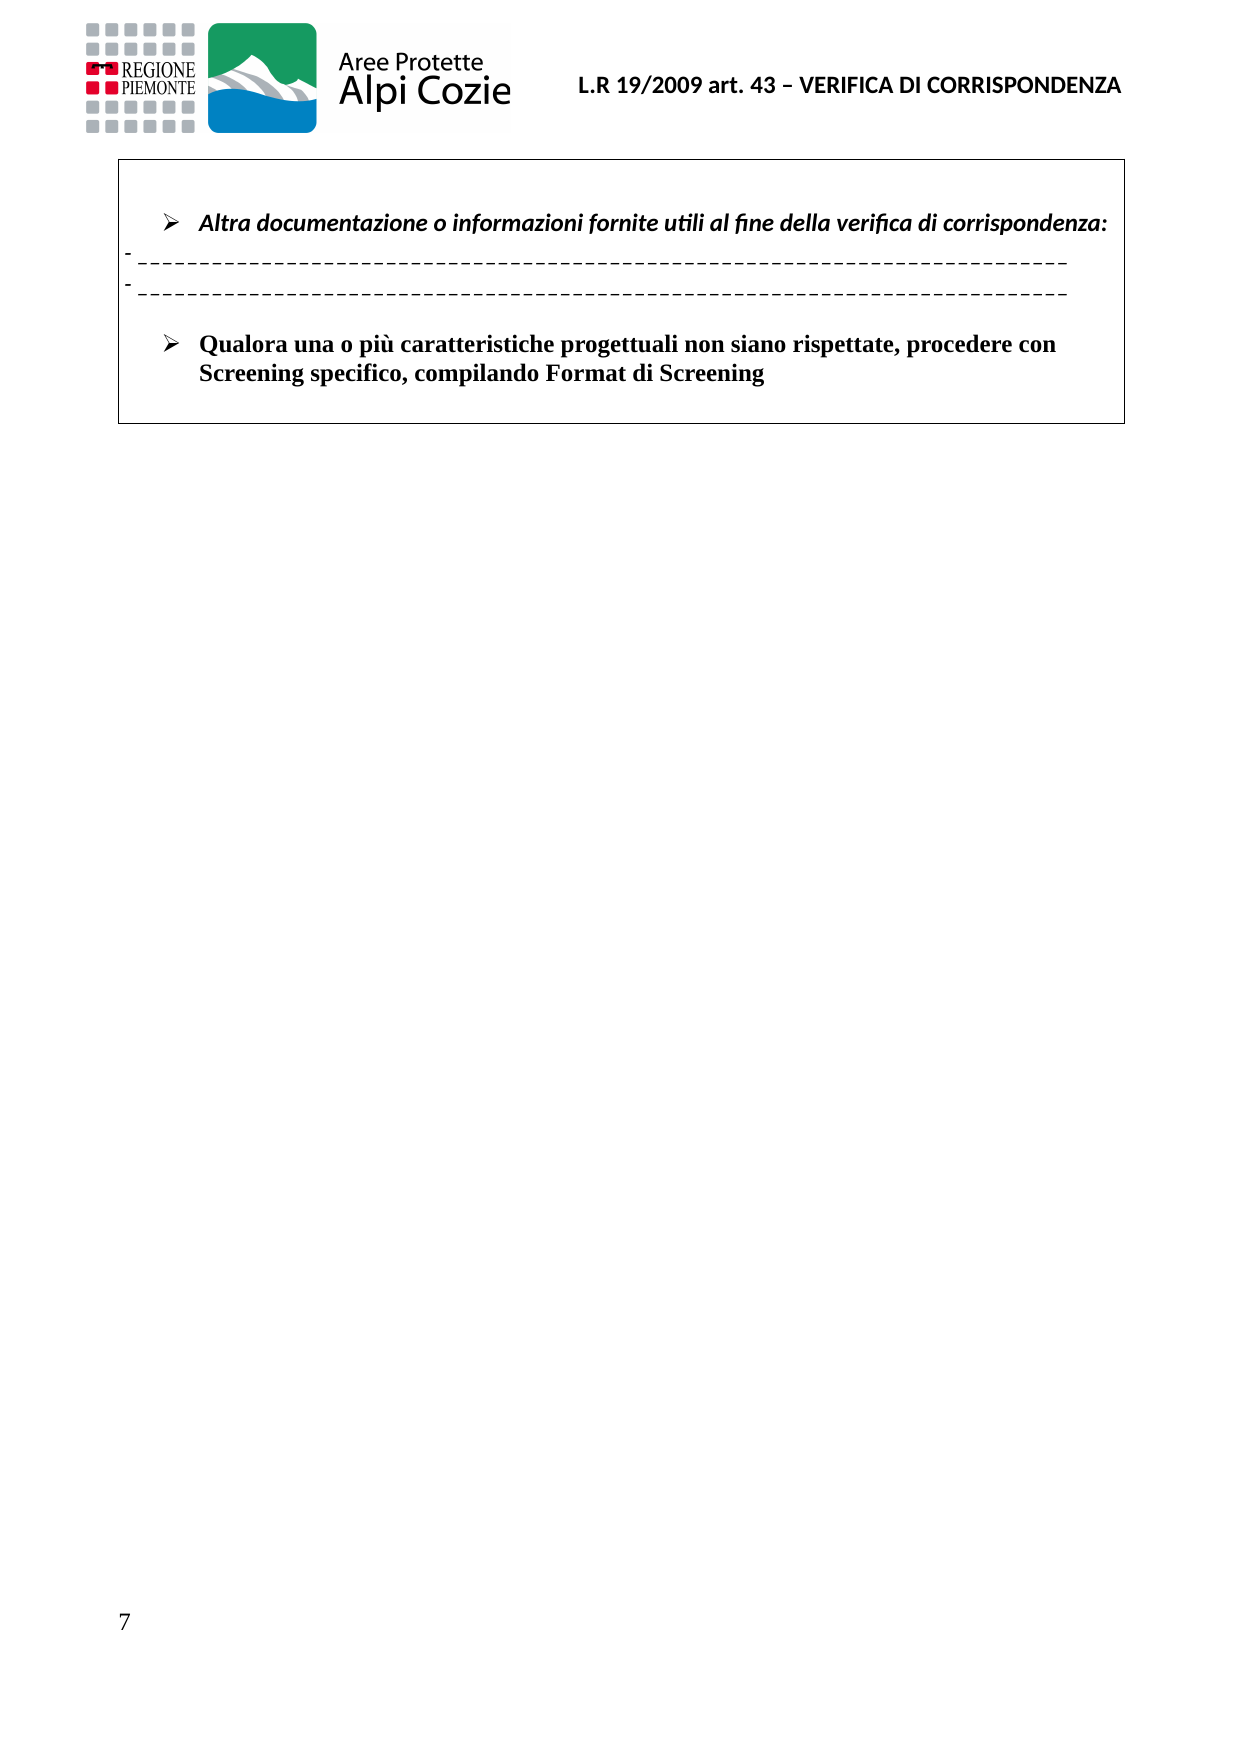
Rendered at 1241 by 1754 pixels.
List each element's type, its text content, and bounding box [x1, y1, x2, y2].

picture [86, 23, 511, 133]
table_cell Altra documentazione o informazioni fornite utili al fine della verifica di corrispondenza: - ___________________________________________________________________________ - ___________________________________________________________________________ Qualora una o più caratteristiche progettuali non siano rispettate, procedere con Screening specifico, compilando Format di Screening [119, 160, 1124, 423]
